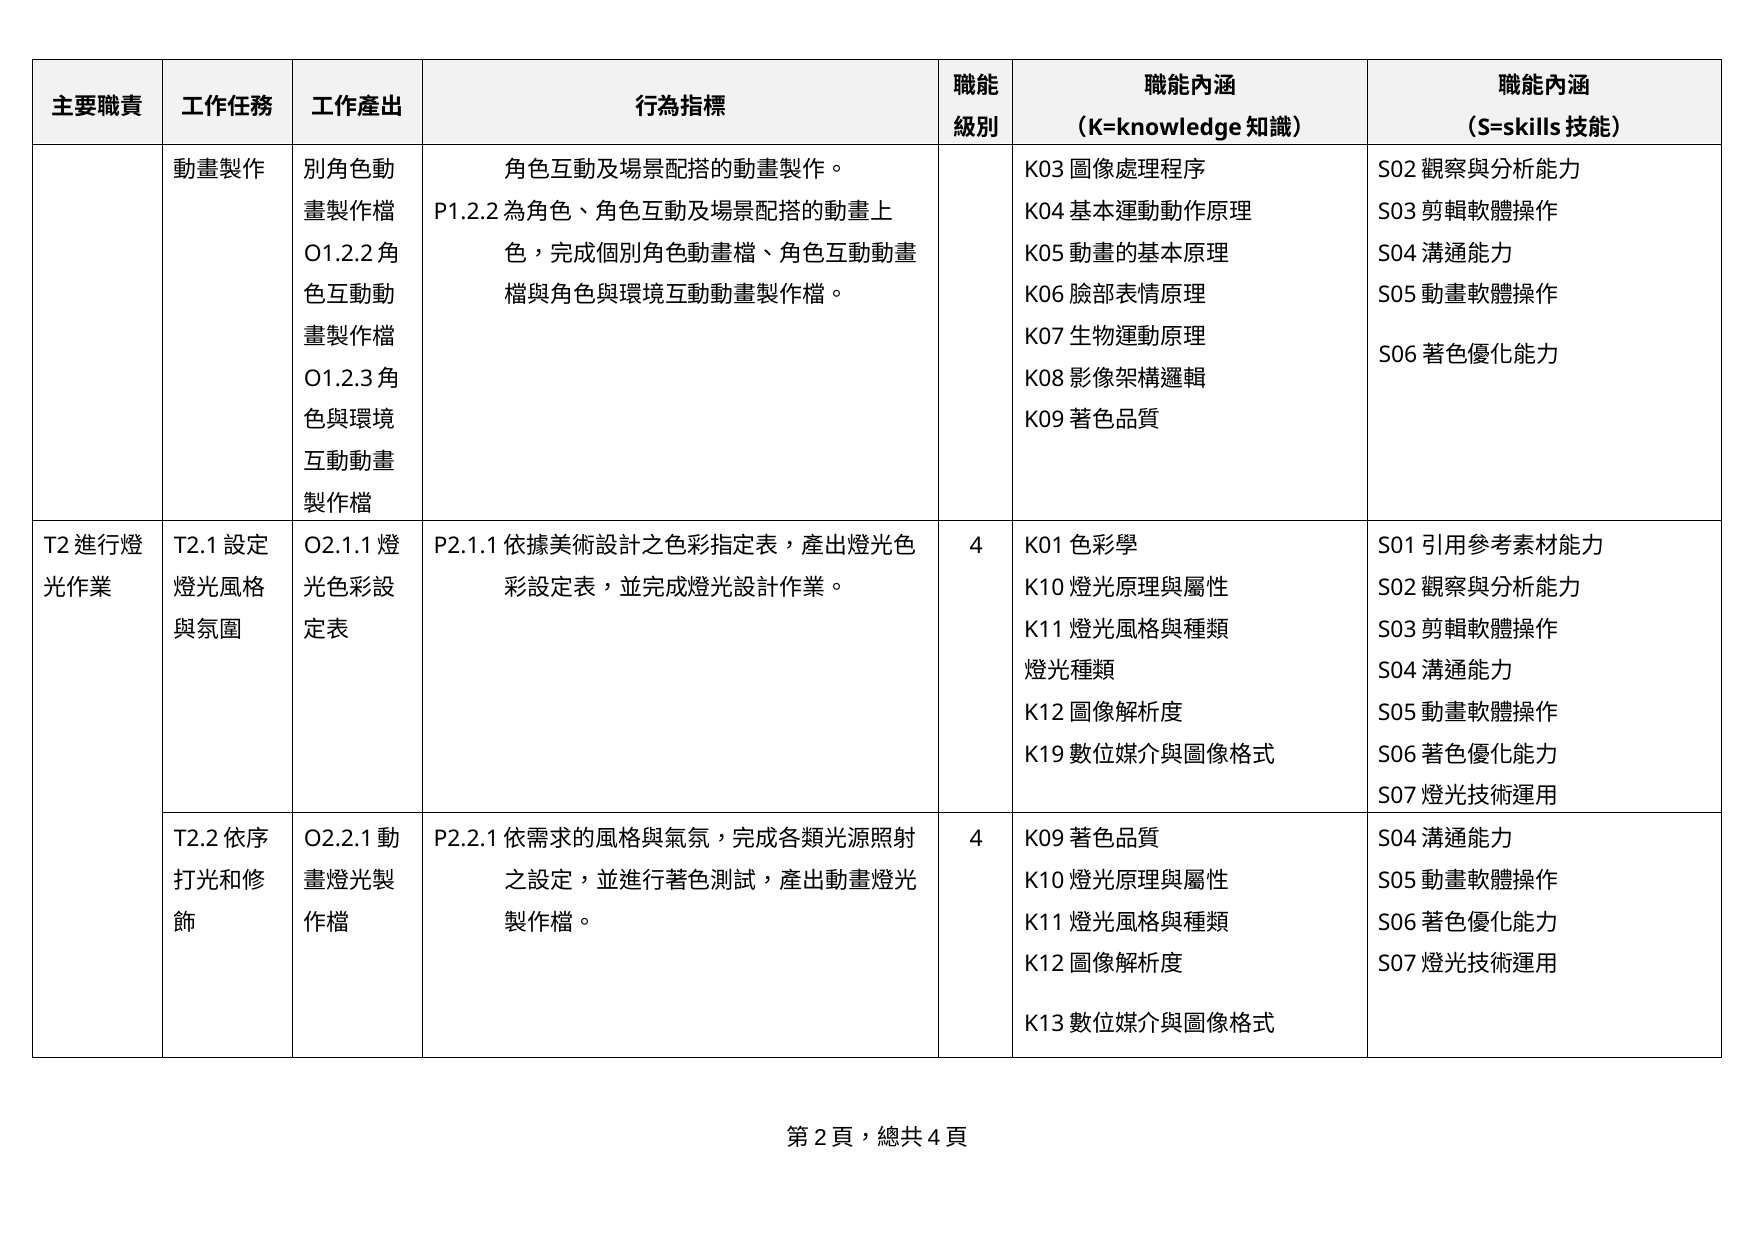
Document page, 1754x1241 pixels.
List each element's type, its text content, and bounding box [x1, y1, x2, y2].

table_header 職能級別 [939, 60, 1012, 143]
table_cell 別角色動畫製作檔O1.2.2角色互動動畫製作檔O1.2.3角色與環境互動動畫製作檔 [293, 145, 422, 519]
table_header 工作產出 [293, 60, 422, 143]
table_header 工作任務 [163, 60, 292, 143]
table_cell S04溝通能力 S05動畫軟體操作 S06著色優化能力 S07燈光技術運用 [1368, 813, 1721, 1057]
table_cell P2.1.1依據美術設計之色彩指定表，產出燈光色彩設定表，並完成燈光設計作業。 [423, 521, 938, 812]
table_header 職能內涵 （K=knowledge知識） [1013, 60, 1367, 143]
table_cell O2.2.1動畫燈光製作檔 [293, 813, 422, 1057]
table_cell 角色互動及場景配搭的動畫製作。 P1.2.2為角色、角色互動及場景配搭的動畫上色，完成個別角色動畫檔、角色互動動畫檔與角色與環境互動動畫製作檔。 [423, 145, 938, 519]
table_cell 動畫製作 [163, 145, 292, 519]
table_cell P2.2.1依需求的風格與氣氛，完成各類光源照射之設定，並進行著色測試，產出動畫燈光製作檔。 [423, 813, 938, 1057]
table_header 主要職責 [33, 60, 162, 143]
table_cell 4 [939, 813, 1012, 1057]
table_header 行為指標 [423, 60, 938, 143]
table_header 職能內涵 （S=skills技能） [1368, 60, 1721, 143]
table_cell T2進行燈光作業 [33, 521, 162, 1057]
table_cell T2.1設定燈光風格與氛圍 [163, 521, 292, 812]
table_cell [33, 145, 162, 519]
table_cell K01色彩學 K10燈光原理與屬性 K11燈光風格與種類 燈光種類 K12圖像解析度 K19數位媒介與圖像格式 [1013, 521, 1367, 812]
table_cell 4 [939, 521, 1012, 812]
table_cell [939, 145, 1012, 519]
table_cell O2.1.1燈光色彩設定表 [293, 521, 422, 812]
table_cell S02觀察與分析能力 S03剪輯軟體操作 S04溝通能力 S05動畫軟體操作 S06著色優化能力 [1368, 145, 1721, 519]
table_cell K09著色品質 K10燈光原理與屬性 K11燈光風格與種類 K12圖像解析度 K13數位媒介與圖像格式 [1013, 813, 1367, 1057]
table_cell T2.2依序打光和修飾 [163, 813, 292, 1057]
table_cell K03圖像處理程序 K04基本運動動作原理 K05動畫的基本原理 K06臉部表情原理 K07生物運動原理 K08影像架構邏輯 K09著色品質 [1013, 145, 1367, 519]
table_cell S01引用參考素材能力 S02觀察與分析能力 S03剪輯軟體操作 S04溝通能力 S05動畫軟體操作 S06著色優化能力 S07燈光技術運用 [1368, 521, 1721, 812]
